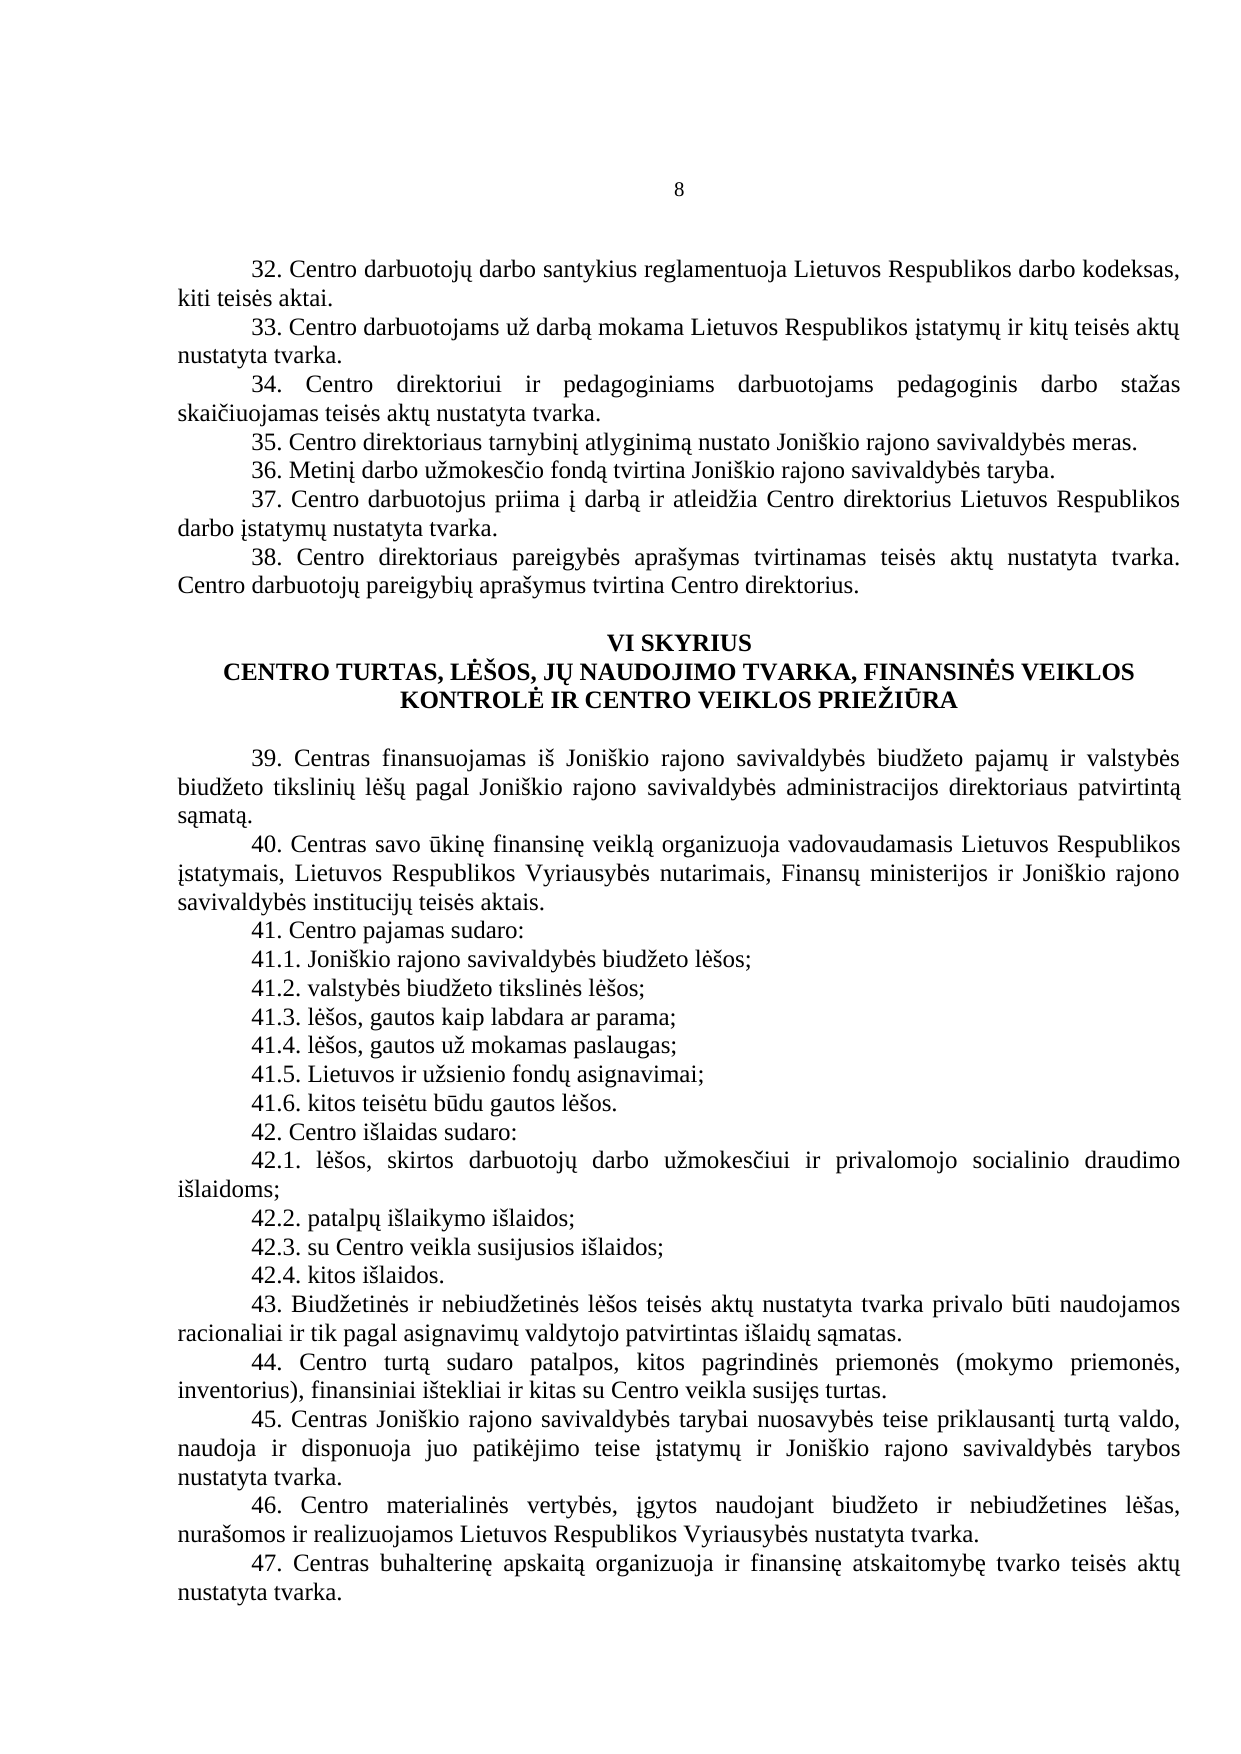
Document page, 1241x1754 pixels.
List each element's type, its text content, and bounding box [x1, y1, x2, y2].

subtitle 46. Centro materialinės vertybės, įgytos naudojant biudžeto ir nebiudžetines lėšas, nurašomos ir realizuojamos Lietuvos Respublikos Vyriausybės nustatyta tvarka. [177, 1490, 1181, 1548]
text 39. Centras finansuojamas iš Joniškio rajono savivaldybės biudžeto pajamų ir valstybės biudžeto tikslinių lėšų pagal Joniškio rajono savivaldybės administracijos direktoriaus patvirtintą sąmatą. [177, 743, 1181, 829]
text 42.4. kitos išlaidos. [177, 1260, 1181, 1289]
text 41.3. lėšos, gautos kaip labdara ar parama; [177, 1002, 1181, 1030]
text 41.1. Joniškio rajono savivaldybės biudžeto lėšos; [177, 944, 1181, 973]
text 41. Centro pajamas sudaro: [177, 915, 1181, 944]
text 40. Centras savo ūkinę finansinę veiklą organizuoja vadovaudamasis Lietuvos Respublikos įstatymais, Lietuvos Respublikos Vyriausybės nutarimais, Finansų ministerijos ir Joniškio rajono savivaldybės institucijų teisės aktais. [177, 829, 1181, 915]
text 32. Centro darbuotojų darbo santykius reglamentuoja Lietuvos Respublikos darbo kodeksas, kiti teisės aktai. [177, 254, 1181, 312]
text 47. Centras buhalterinę apskaitą organizuoja ir finansinę atskaitomybę tvarko teisės aktų nustatyta tvarka. [177, 1548, 1181, 1605]
text 45. Centras Joniškio rajono savivaldybės tarybai nuosavybės teise priklausantį turtą valdo, naudoja ir disponuoja juo patikėjimo teise įstatymų ir Joniškio rajono savivaldybės tarybos nustatyta tvarka. [177, 1404, 1181, 1490]
subtitle 41.2. valstybės biudžeto tikslinės lėšos; [177, 973, 1181, 1002]
subtitle 38. Centro direktoriaus pareigybės aprašymas tvirtinamas teisės aktų nustatyta tvarka. Centro darbuotojų pareigybių aprašymus tvirtina Centro direktorius. [177, 542, 1181, 599]
text 42.3. su Centro veikla susijusios išlaidos; [177, 1232, 1181, 1260]
text 36. Metinį darbo užmokesčio fondą tvirtina Joniškio rajono savivaldybės taryba. [177, 455, 1181, 484]
text 34. Centro direktoriui ir pedagoginiams darbuotojams pedagoginis darbo stažas skaičiuojamas teisės aktų nustatyta tvarka. [177, 369, 1181, 427]
text 43. Biudžetinės ir nebiudžetinės lėšos teisės aktų nustatyta tvarka privalo būti naudojamos racionaliai ir tik pagal asignavimų valdytojo patvirtintas išlaidų sąmatas. [177, 1289, 1181, 1347]
text 41.6. kitos teisėtu būdu gautos lėšos. [177, 1088, 1181, 1117]
text 42.1. lėšos, skirtos darbuotojų darbo užmokesčiui ir privalomojo socialinio draudimo išlaidoms; [177, 1145, 1181, 1203]
text 41.4. lėšos, gautos už mokamas paslaugas; [177, 1030, 1181, 1059]
text 35. Centro direktoriaus tarnybinį atlyginimą nustato Joniškio rajono savivaldybės meras. [177, 427, 1181, 455]
text 41.5. Lietuvos ir užsienio fondų asignavimai; [177, 1059, 1181, 1088]
text CENTRO TURTAS, LĖŠOS, JŲ NAUDOJIMO TVARKA, FINANSINĖS VEIKLOS KONTROLĖ IR CENTRO VEIKLOS PRIEŽIŪRA [177, 657, 1181, 714]
text 42. Centro išlaidas sudaro: [177, 1117, 1181, 1145]
text 33. Centro darbuotojams už darbą mokama Lietuvos Respublikos įstatymų ir kitų teisės aktų nustatyta tvarka. [177, 312, 1181, 369]
text 44. Centro turtą sudaro patalpos, kitos pagrindinės priemonės (mokymo priemonės, inventorius), finansiniai ištekliai ir kitas su Centro veikla susijęs turtas. [177, 1347, 1181, 1404]
text 42.2. patalpų išlaikymo išlaidos; [177, 1203, 1181, 1232]
text 37. Centro darbuotojus priima į darbą ir atleidžia Centro direktorius Lietuvos Respublikos darbo įstatymų nustatyta tvarka. [177, 484, 1181, 542]
text VI SKYRIUS [177, 628, 1181, 657]
